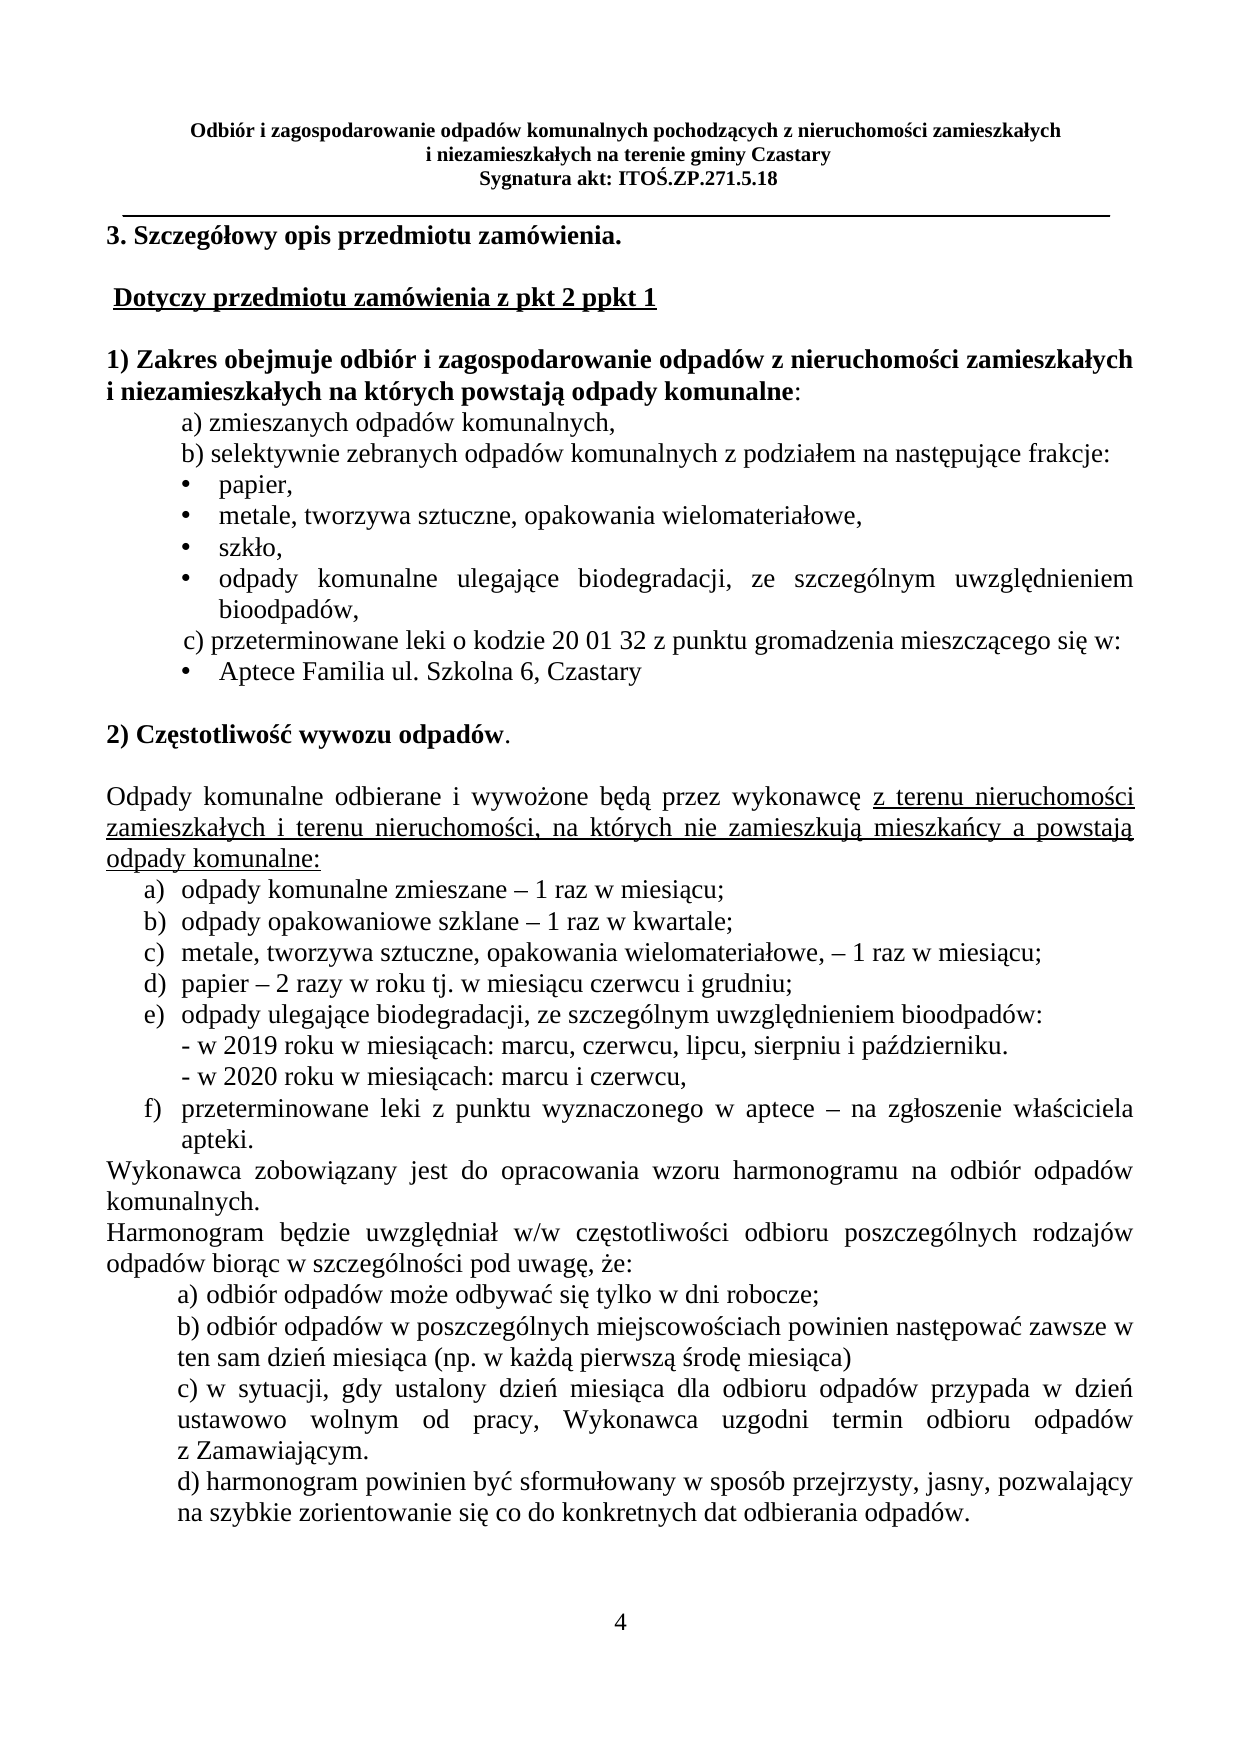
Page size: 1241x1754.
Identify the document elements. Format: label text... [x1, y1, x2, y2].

list 2) Częstotliwość wywozu odpadów. [106, 718, 1134, 749]
list Dotyczy przedmiotu zamówienia z pkt 2 ppkt 1 [71, 281, 1134, 312]
list papier, [181, 468, 1134, 499]
text Wykonawca zobowiązany jest do opracowania wzoru harmonogramu na odbiór odpadów komunalnych. [106, 1154, 1134, 1216]
text odpady komunalne: [106, 840, 1134, 874]
list odbiór odpadów w poszczególnych miejscowościach powinien następować zawsze w ten sam dzień miesiąca (np. w każdą pierwszą środę miesiąca) [177, 1310, 1134, 1372]
list metale, tworzywa sztuczne, opakowania wielomateriałowe, – 1 raz w miesiącu; [144, 936, 1134, 967]
list papier – 2 razy w roku tj. w miesiącu czerwcu i grudniu; [144, 967, 1134, 998]
list Aptece Familia ul. Szkolna 6, Czastary [181, 656, 1134, 687]
list - w 2020 roku w miesiącach: marcu i czerwcu, [144, 1061, 1134, 1092]
list 1) Zakres obejmuje odbiór i zagospodarowanie odpadów z nieruchomości zamieszkałych i niezamieszkałych na których powstają odpady komunalne: [71, 344, 1134, 406]
list odpady ulegające biodegradacji, ze szczególnym uwzględnieniem bioodpadów: [144, 998, 1134, 1029]
list a) zmieszanych odpadów komunalnych, [144, 406, 1134, 437]
list - w 2019 roku w miesiącach: marcu, czerwcu, lipcu, sierpniu i październiku. [144, 1029, 1134, 1061]
text Odpady komunalne odbierane i wywożone będą przez wykonawcę z terenu nieruchomości zamieszkałych i terenu nieruchomości, na których nie zamieszkują mieszkańcy a powstają [106, 780, 1134, 838]
list c) przeterminowane leki o kodzie 20 01 32 z punktu gromadzenia mieszczącego się w: [148, 624, 1134, 656]
text Harmonogram będzie uwzględniał w/w częstotliwości odbioru poszczególnych rodzajów odpadów biorąc w szczególności pod uwagę, że: [106, 1216, 1134, 1278]
list 3. Szczegółowy opis przedmiotu zamówienia. [71, 219, 1134, 250]
list w sytuacji, gdy ustalony dzień miesiąca dla odbioru odpadów przypada w dzień ustawowo wolnym od pracy, Wykonawca uzgodni termin odbioru odpadów z Zamawiającym. [177, 1372, 1134, 1465]
list odpady komunalne ulegające biodegradacji, ze szczególnym uwzględnieniem bioodpadów, [181, 562, 1134, 624]
list odpady opakowaniowe szklane – 1 raz w kwartale; [144, 905, 1134, 936]
list harmonogram powinien być sformułowany w sposób przejrzysty, jasny, pozwalający na szybkie zorientowanie się co do konkretnych dat odbierania odpadów. [177, 1465, 1134, 1528]
list odpady komunalne zmieszane – 1 raz w miesiącu; [144, 874, 1134, 905]
list b) selektywnie zebranych odpadów komunalnych z podziałem na następujące frakcje: [144, 437, 1134, 468]
list odbiór odpadów może odbywać się tylko w dni robocze; [177, 1278, 1134, 1310]
list przeterminowane leki z punktu wyznaczonego w aptece – na zgłoszenie właściciela apteki. [144, 1092, 1134, 1154]
list szkło, [181, 531, 1134, 562]
list metale, tworzywa sztuczne, opakowania wielomateriałowe, [181, 499, 1134, 531]
